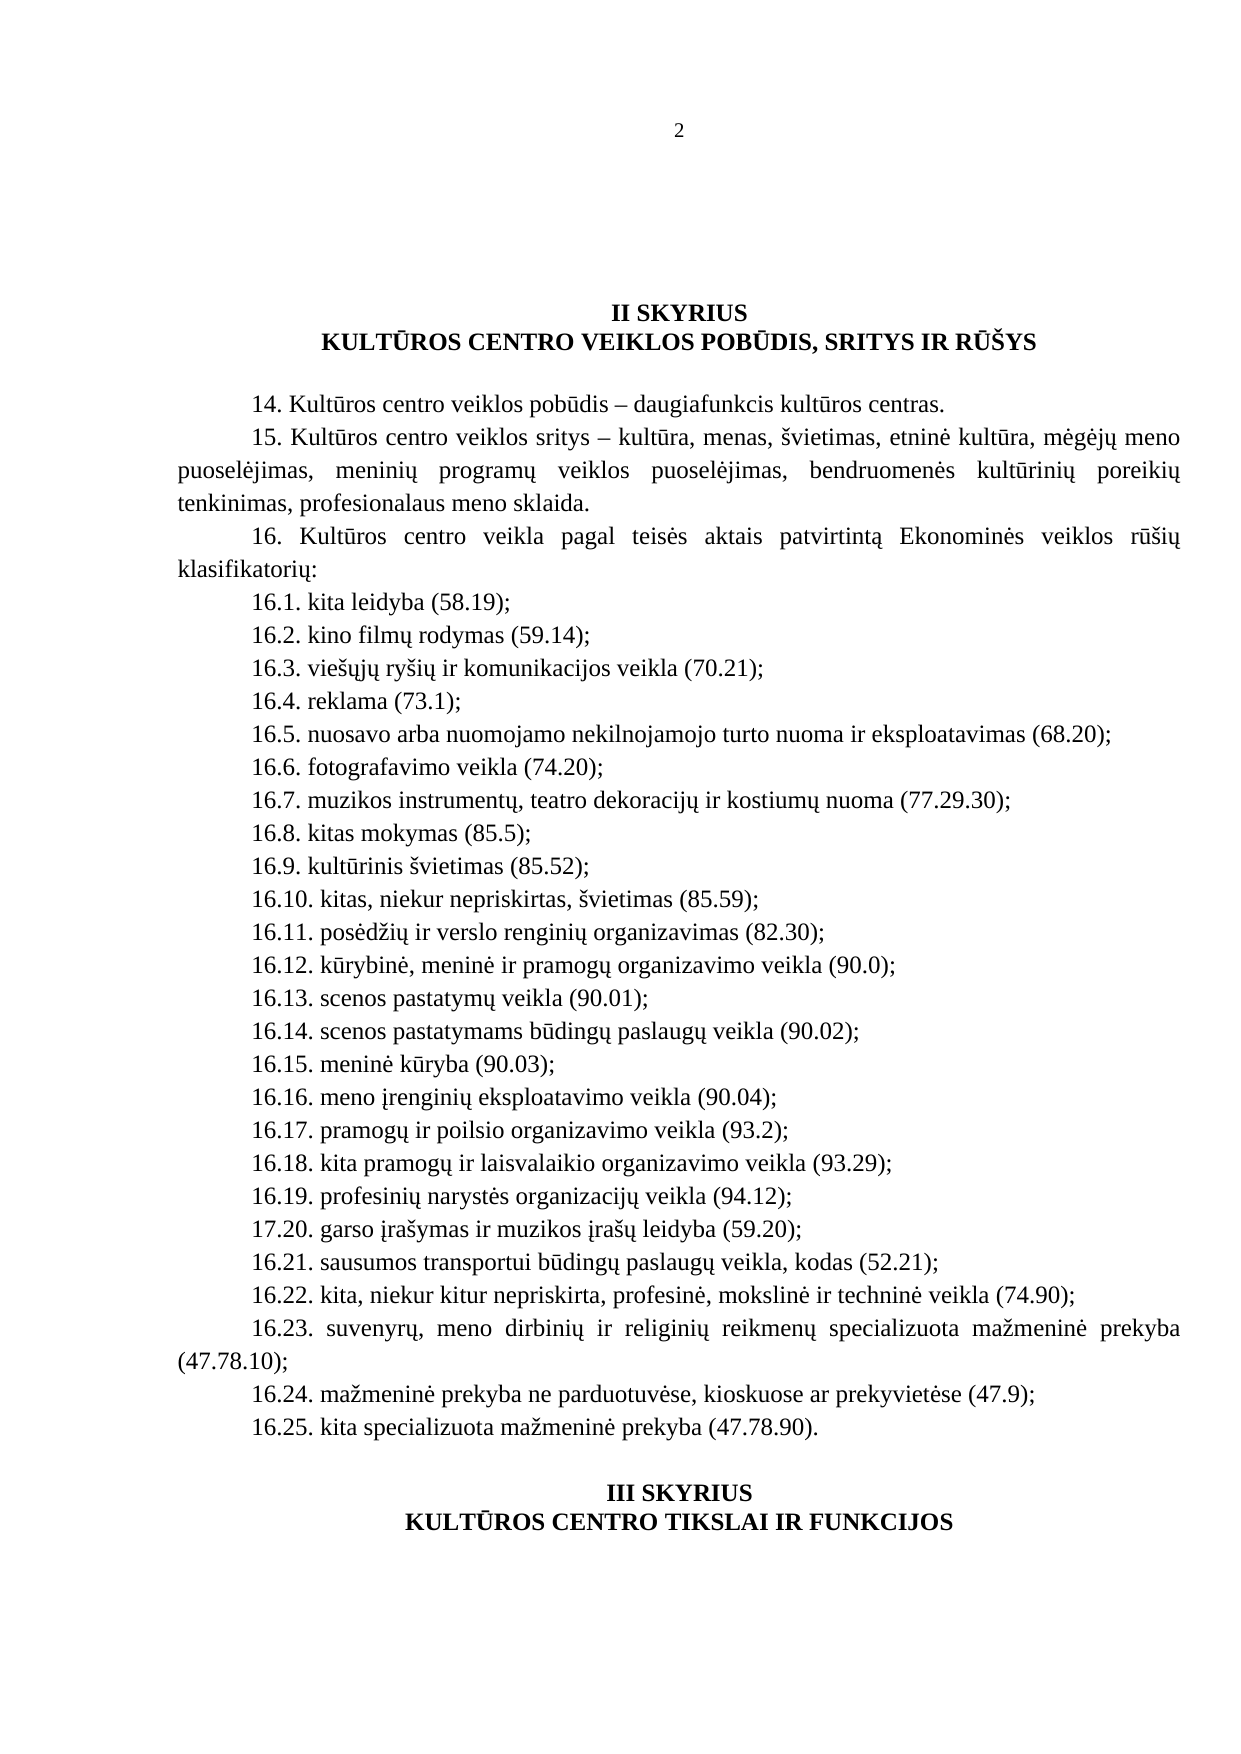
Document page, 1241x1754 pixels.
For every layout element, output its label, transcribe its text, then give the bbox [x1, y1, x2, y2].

text KULTŪROS CENTRO TIKSLAI IR FUNKCIJOS [177, 1507, 1181, 1536]
text 16.1. kita leidyba (58.19); [177, 587, 1181, 616]
text KULTŪROS CENTRO VEIKLOS POBŪDIS, SRITYS IR RŪŠYS [177, 327, 1181, 356]
text 14. Kultūros centro veiklos pobūdis – daugiafunkcis kultūros centras. [177, 389, 1181, 418]
text III SKYRIUS [177, 1478, 1181, 1507]
text 16.13. scenos pastatymų veikla (90.01); [177, 983, 1181, 1012]
text 16.8. kitas mokymas (85.5); [177, 818, 1181, 847]
text 16.5. nuosavo arba nuomojamo nekilnojamojo turto nuoma ir eksploatavimas (68.20); [177, 719, 1181, 748]
text 16.3. viešųjų ryšių ir komunikacijos veikla (70.21); [177, 653, 1181, 682]
text 16.10. kitas, niekur nepriskirtas, švietimas (85.59); [177, 884, 1181, 913]
text 16.22. kita, niekur kitur nepriskirta, profesinė, mokslinė ir techninė veikla (74.90); [177, 1280, 1181, 1309]
text 16.23. suvenyrų, meno dirbinių ir religinių reikmenų specializuota mažmeninė prekyba (47.78.10); [177, 1313, 1181, 1375]
text 16.24. mažmeninė prekyba ne parduotuvėse, kioskuose ar prekyvietėse (47.9); [177, 1379, 1181, 1408]
text 16.14. scenos pastatymams būdingų paslaugų veikla (90.02); [177, 1016, 1181, 1045]
text 16.18. kita pramogų ir laisvalaikio organizavimo veikla (93.29); [177, 1148, 1181, 1177]
text II SKYRIUS [177, 298, 1181, 327]
text 16.21. sausumos transportui būdingų paslaugų veikla, kodas (52.21); [177, 1247, 1181, 1276]
text 16. Kultūros centro veikla pagal teisės aktais patvirtintą Ekonominės veiklos rūšių klasifikatorių: [177, 521, 1181, 583]
text 17.20. garso įrašymas ir muzikos įrašų leidyba (59.20); [177, 1214, 1181, 1243]
text 16.2. kino filmų rodymas (59.14); [177, 620, 1181, 649]
text 16.17. pramogų ir poilsio organizavimo veikla (93.2); [177, 1115, 1181, 1144]
text 16.25. kita specializuota mažmeninė prekyba (47.78.90). [177, 1412, 1181, 1441]
text 16.4. reklama (73.1); [177, 686, 1181, 715]
text 16.19. profesinių narystės organizacijų veikla (94.12); [177, 1181, 1181, 1210]
text 16.16. meno įrenginių eksploatavimo veikla (90.04); [177, 1082, 1181, 1111]
text 16.7. muzikos instrumentų, teatro dekoracijų ir kostiumų nuoma (77.29.30); [177, 785, 1181, 814]
text 16.6. fotografavimo veikla (74.20); [177, 752, 1181, 781]
text 16.11. posėdžių ir verslo renginių organizavimas (82.30); [177, 917, 1181, 946]
text 16.15. meninė kūryba (90.03); [177, 1049, 1181, 1078]
text 16.9. kultūrinis švietimas (85.52); [177, 851, 1181, 880]
text 16.12. kūrybinė, meninė ir pramogų organizavimo veikla (90.0); [177, 950, 1181, 979]
text 15. Kultūros centro veiklos sritys – kultūra, menas, švietimas, etninė kultūra, mėgėjų meno puoselėjimas, meninių programų veiklos puoselėjimas, bendruomenės kultūrinių poreikių tenkinimas, profesionalaus meno sklaida. [177, 422, 1181, 517]
